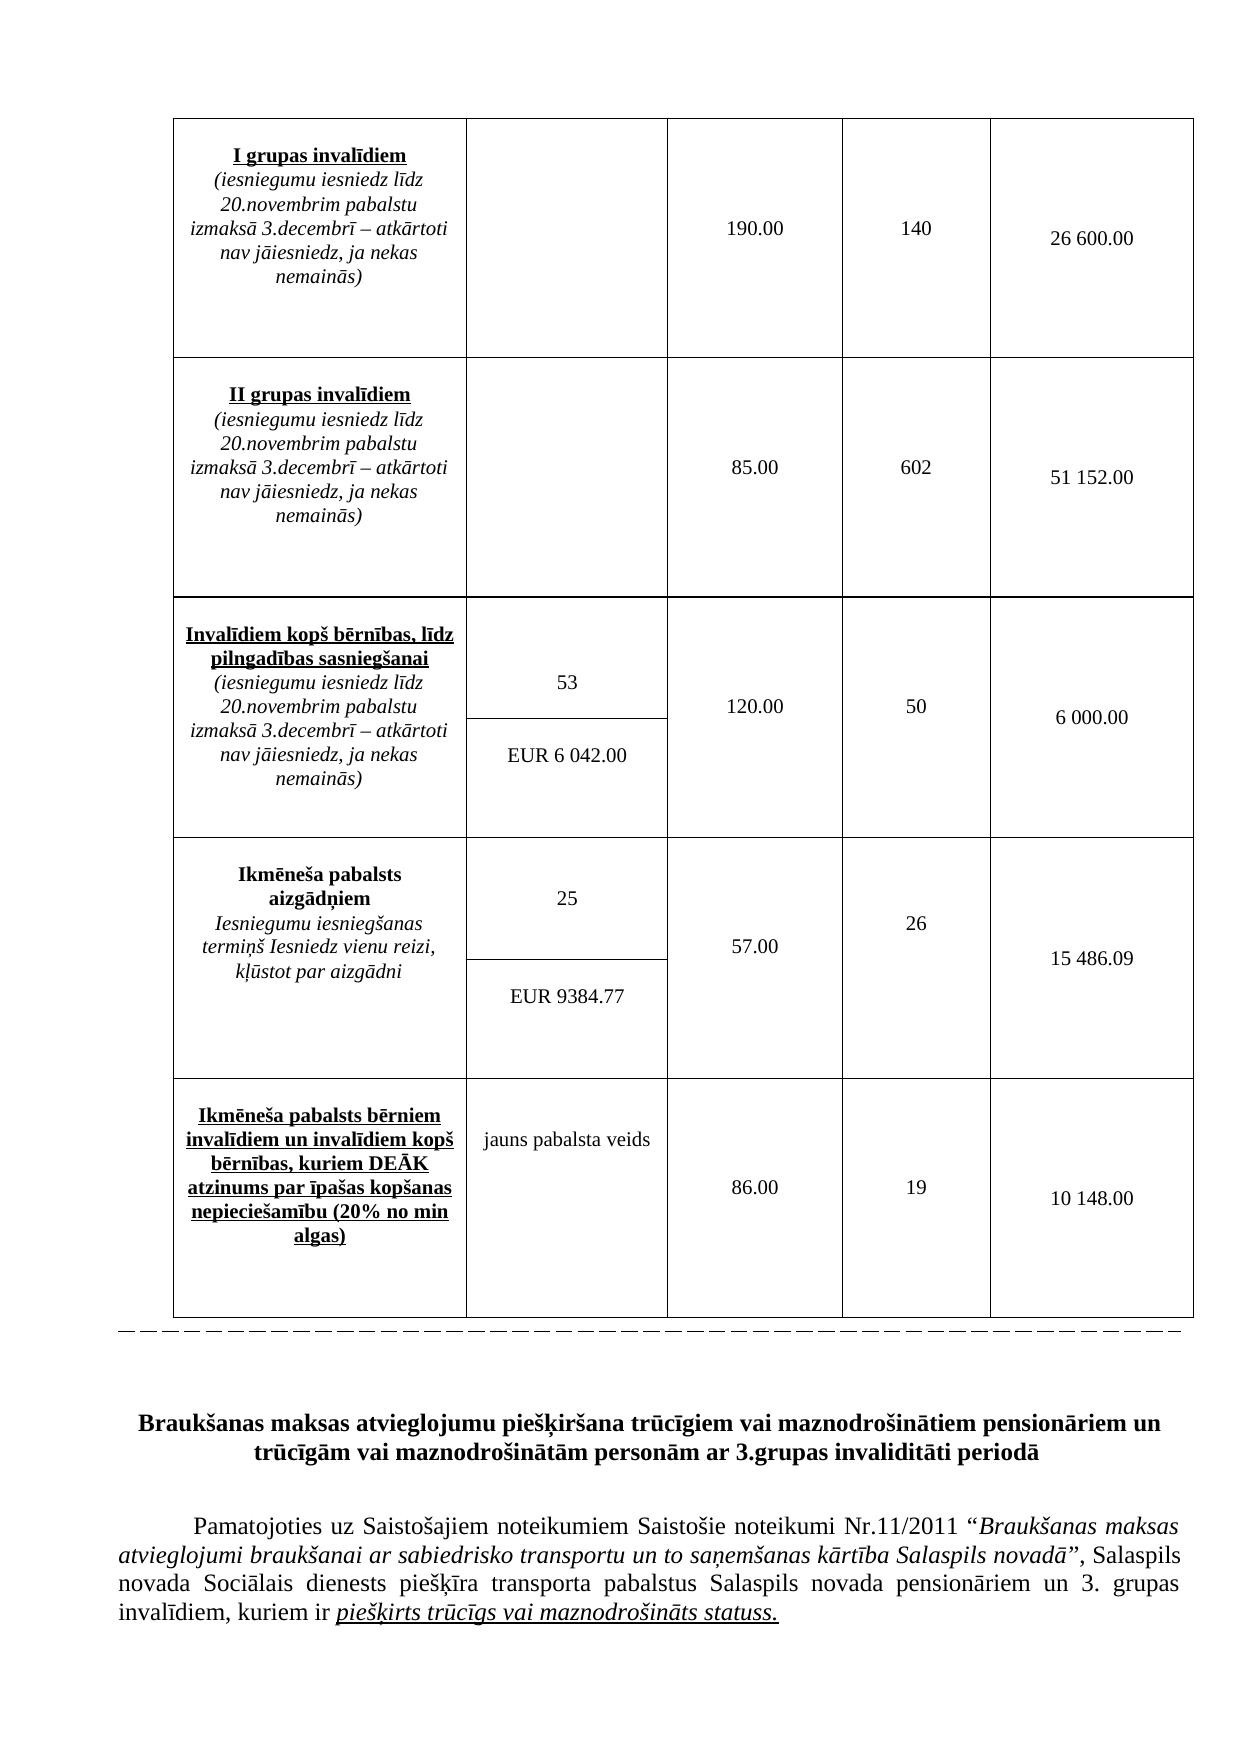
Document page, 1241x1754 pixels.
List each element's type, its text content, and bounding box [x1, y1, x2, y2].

table_cell EUR 9384.77 [467, 960, 667, 1078]
table_cell Ikmēneša pabalsts aizgādņiem Iesniegumu iesniegšanas termiņš Iesniedz vienu reizi, kļūstot par aizgādni [174, 838, 466, 1078]
table_cell 26 [843, 838, 990, 1078]
table_cell 25 [467, 838, 667, 958]
table_cell 85.00 [668, 358, 842, 596]
text Braukšanas maksas atvieglojumu piešķiršana trūcīgiem vai maznodrošinātiem pensionāriem un trūcīgām vai maznodrošinātām personām ar 3.grupas invaliditāti periodā [118, 1408, 1181, 1466]
table_cell jauns pabalsta veids [467, 1079, 667, 1317]
table_cell I grupas invalīdiem (iesniegumu iesniedz līdz 20.novembrim pabalstu izmaksā 3.decembrī – atkārtoti nav jāiesniedz, ja nekas nemainās) [174, 119, 466, 357]
table_cell [467, 358, 667, 596]
table_cell 51 152.00 [991, 358, 1193, 596]
table_cell 120.00 [668, 598, 842, 837]
table_cell 602 [843, 358, 990, 596]
table_cell 50 [843, 598, 990, 837]
table_cell 15 486.09 [991, 838, 1193, 1078]
table_cell Ikmēneša pabalsts bērniem invalīdiem un invalīdiem kopš bērnības, kuriem DEĀK atzinums par īpašas kopšanas nepieciešamību (20% no min algas) [174, 1079, 466, 1317]
table_cell 140 [843, 119, 990, 357]
table_cell [467, 119, 667, 357]
table_cell 19 [843, 1079, 990, 1317]
text Pamatojoties uz Saistošajiem noteikumiem Saistošie noteikumi Nr.11/2011 “Braukšanas maksas atvieglojumi braukšanai ar sabiedrisko transportu un to saņemšanas kārtība Salaspils novadā”, Salaspils novada Sociālais dienests piešķīra transporta pabalstus Salaspils novada pensionāriem un 3. grupas invalīdiem, kuriem ir piešķirts trūcīgs vai maznodrošināts statuss. [118, 1511, 1181, 1626]
table_cell 86.00 [668, 1079, 842, 1317]
table_cell 6 000.00 [991, 598, 1193, 837]
table_cell II grupas invalīdiem (iesniegumu iesniedz līdz 20.novembrim pabalstu izmaksā 3.decembrī – atkārtoti nav jāiesniedz, ja nekas nemainās) [174, 358, 466, 596]
table_cell 53 [467, 598, 667, 718]
table_cell 26 600.00 [991, 119, 1193, 357]
table_cell 10 148.00 [991, 1079, 1193, 1317]
table_cell Invalīdiem kopš bērnības, līdz pilngadības sasniegšanai (iesniegumu iesniedz līdz 20.novembrim pabalstu izmaksā 3.decembrī – atkārtoti nav jāiesniedz, ja nekas nemainās) [174, 598, 466, 837]
table_cell 57.00 [668, 838, 842, 1078]
table_cell 190.00 [668, 119, 842, 357]
table_cell EUR 6 042.00 [467, 719, 667, 837]
